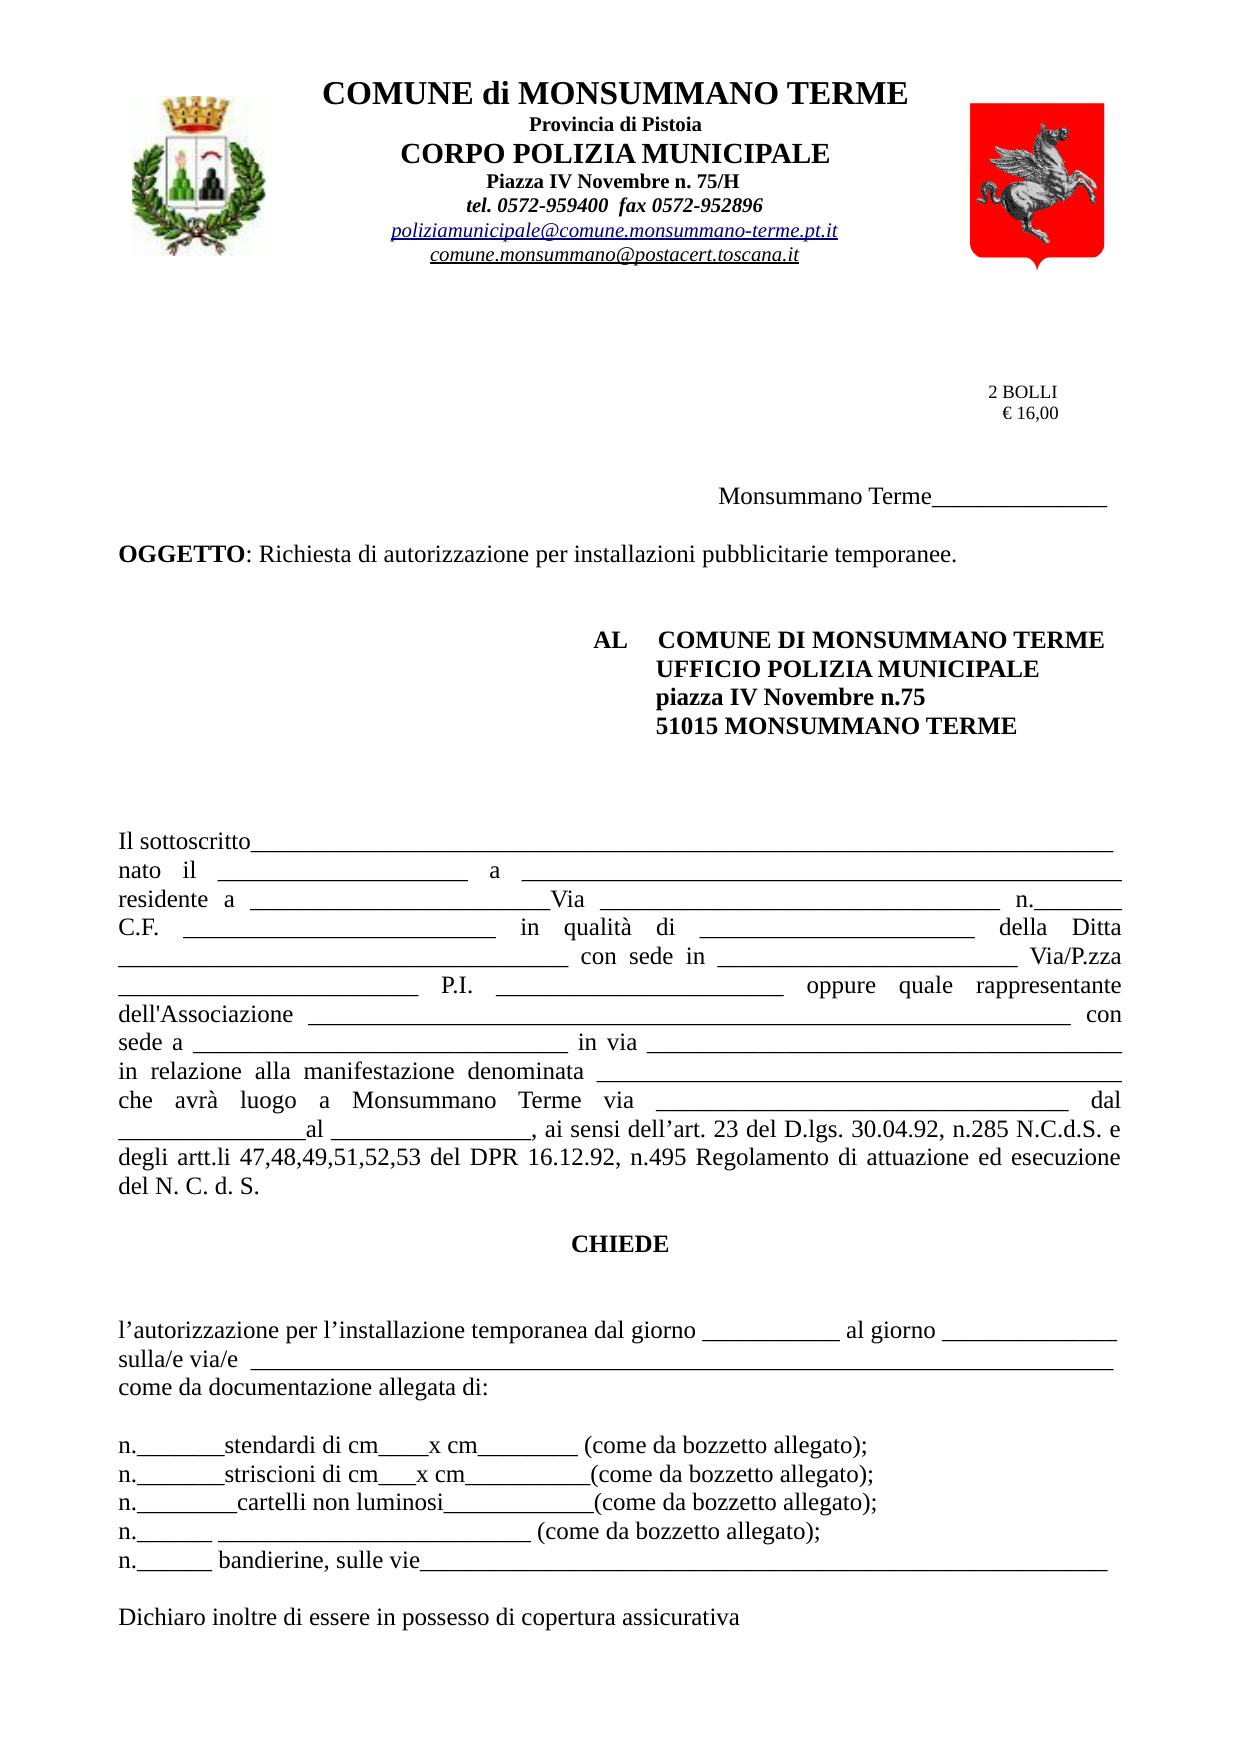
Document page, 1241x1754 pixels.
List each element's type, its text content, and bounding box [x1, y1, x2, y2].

text n.______ _________________________ (come da bozzetto allegato); [118, 1516, 1122, 1545]
text UFFICIO POLIZIA MUNICIPALE [118, 654, 1122, 682]
text piazza IV Novembre n.75 [118, 682, 1122, 711]
text Dichiaro inoltre di essere in possesso di copertura assicurativa [118, 1602, 1122, 1631]
text € 16,00 [118, 402, 1122, 424]
text l’autorizzazione per l’installazione temporanea dal giorno ___________ al giorno ______________ [118, 1315, 1122, 1344]
text n._______stendardi di cm____x cm________ (come da bozzetto allegato); [118, 1430, 1122, 1459]
text poliziamunicipale@comune.monsummano-terme.pt.it [296, 217, 934, 242]
text sulla/e via/e _____________________________________________________________________ [118, 1344, 1122, 1372]
text Il sottoscritto_____________________________________________________________________ [118, 826, 1122, 855]
text Provincia di Pistoia [296, 112, 934, 136]
text CORPO POLIZIA MUNICIPALE [296, 136, 934, 169]
text Monsummano Terme______________ [118, 481, 1122, 510]
text AL COMUNE DI MONSUMMANO TERME [118, 625, 1122, 654]
text COMUNE di MONSUMMANO TERME [296, 73, 934, 112]
text Piazza IV Novembre n. 75/H [296, 169, 934, 193]
text n._______striscioni di cm___x cm__________(come da bozzetto allegato); [118, 1459, 1122, 1487]
text 2 BOLLI [118, 381, 1122, 402]
text n.______ bandierine, sulle vie_______________________________________________________ [118, 1545, 1122, 1574]
text come da documentazione allegata di: [118, 1372, 1122, 1401]
text 51015 MONSUMMANO TERME [118, 711, 1122, 740]
text nato il ____________________ a ________________________________________________ residente a ________________________Via ________________________________ n._______ C.F. _________________________ in qualità di ______________________ della Ditta ____________________________________ con sede in ________________________ Via/P.zza ________________________ P.I. _______________________ oppure quale rappresentante dell'Associazione _____________________________________________________________ con sede a ______________________________ in via ______________________________________ in relazione alla manifestazione denominata __________________________________________ che avrà luogo a Monsummano Terme via _________________________________ dal _______________al ________________, ai sensi dell’art. 23 del D.lgs. 30.04.92, n.285 N.C.d.S. e degli artt.li 47,48,49,51,52,53 del DPR 16.12.92, n.495 Regolamento di attuazione ed esecuzione del N. C. d. S. [118, 855, 1122, 1200]
text comune.monsummano@postacert.toscana.it [296, 242, 934, 266]
text OGGETTO: Richiesta di autorizzazione per installazioni pubblicitarie temporanee. [118, 539, 1122, 567]
text tel. 0572-959400 fax 0572-952896 [296, 193, 934, 217]
picture [132, 96, 266, 256]
text n.________cartelli non luminosi____________(come da bozzetto allegato); [118, 1487, 1122, 1516]
text CHIEDE [118, 1229, 1122, 1257]
